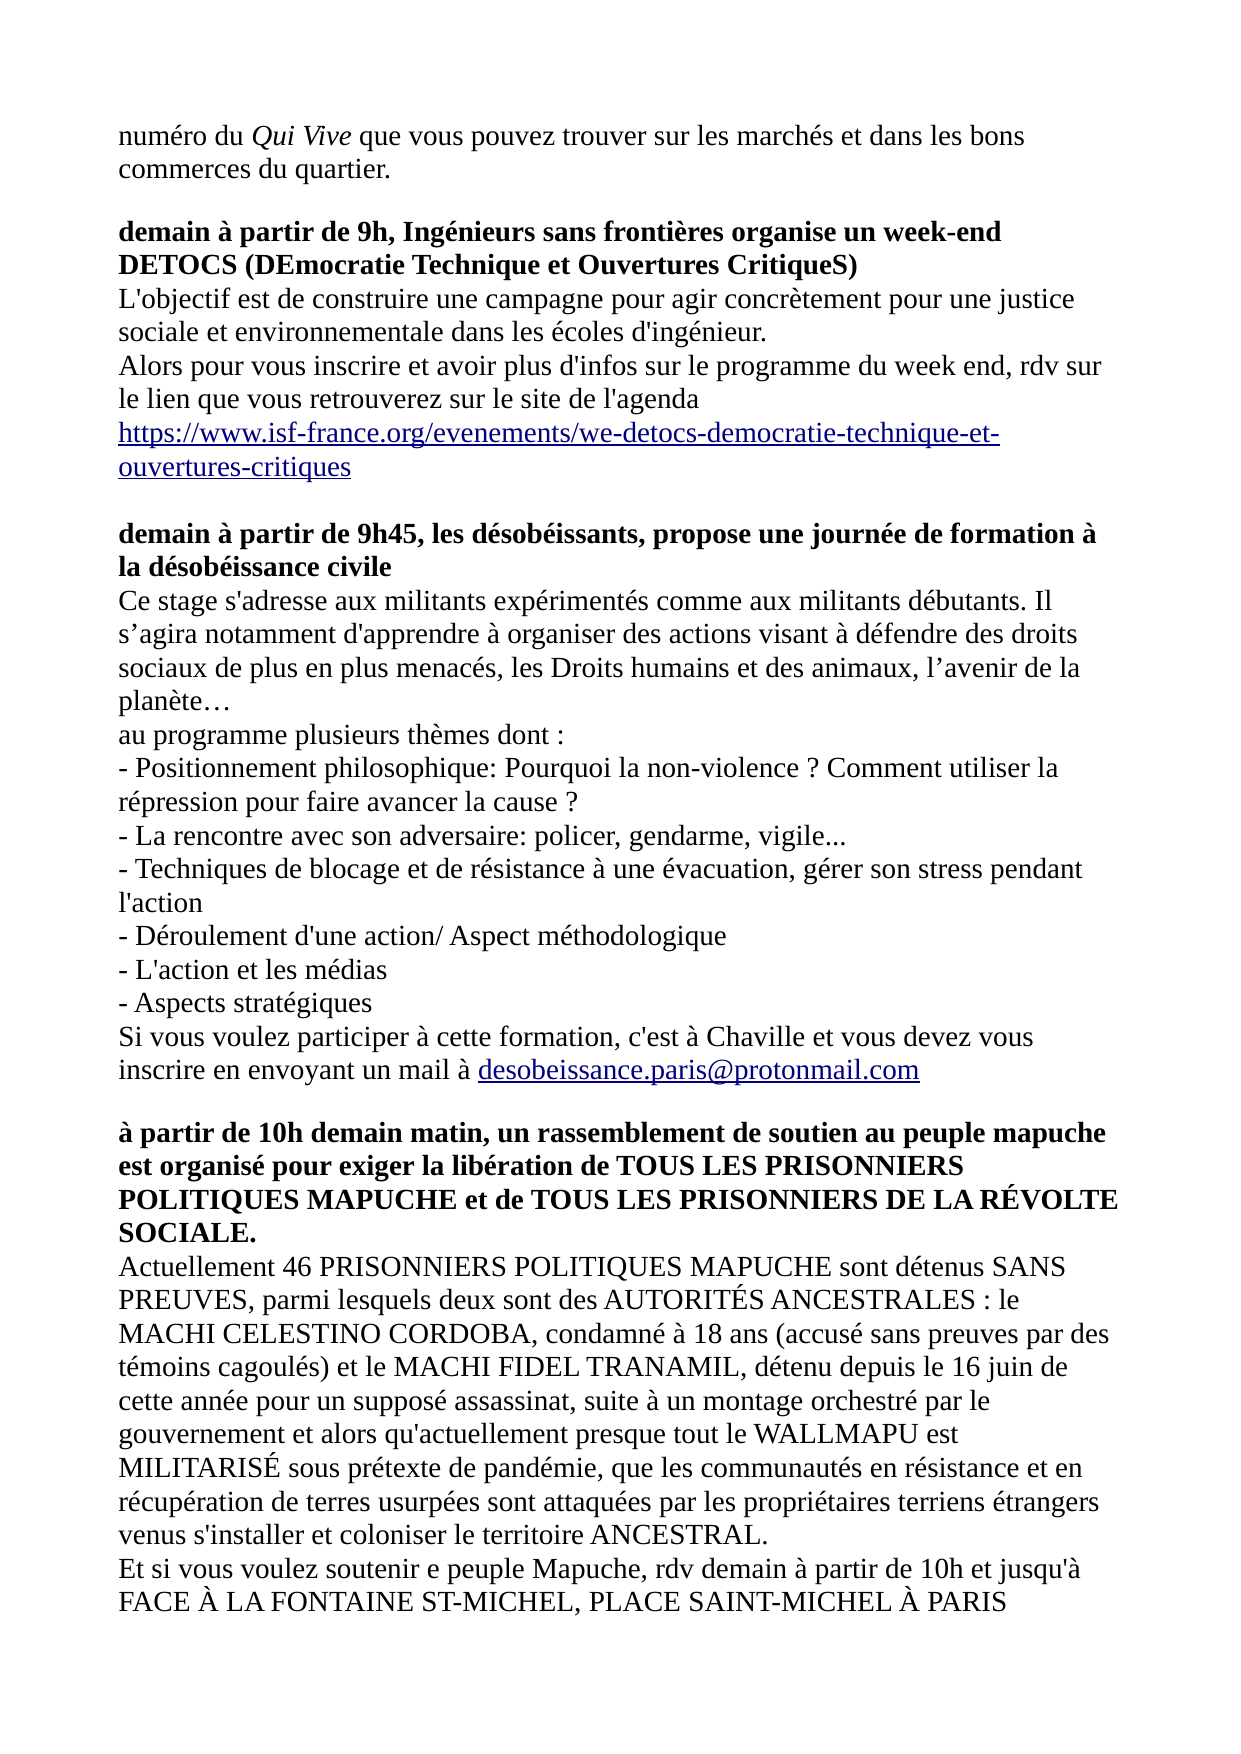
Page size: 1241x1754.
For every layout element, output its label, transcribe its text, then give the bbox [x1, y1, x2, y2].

text Si vous voulez participer à cette formation, c'est à Chaville et vous devez vous inscrire en envoyant un mail à desobeissance.paris@protonmail.com [118, 1019, 1122, 1086]
text à partir de 10h demain matin, un rassemblement de soutien au peuple mapuche est organisé pour exiger la libération de TOUS LES PRISONNIERS POLITIQUES MAPUCHE et de TOUS LES PRISONNIERS DE LA RÉVOLTE SOCIALE. [118, 1115, 1122, 1249]
text - La rencontre avec son adversaire: policer, gendarme, vigile... - Techniques de blocage et de résistance à une évacuation, gérer son stress pendant l'action - Déroulement d'une action/ Aspect méthodologique - L'action et les médias - Aspects stratégiques [118, 818, 1122, 1019]
text - Positionnement philosophique: Pourquoi la non-violence ? Comment utiliser la répression pour faire avancer la cause ? [118, 751, 1122, 818]
text Ce stage s'adresse aux militants expérimentés comme aux militants débutants. Il s’agira notamment d'apprendre à organiser des actions visant à défendre des droits sociaux de plus en plus menacés, les Droits humains et des animaux, l’avenir de la planète… [118, 583, 1122, 717]
text demain à partir de 9h45, les désobéissants, propose une journée de formation à la désobéissance civile [118, 516, 1122, 583]
text L'objectif est de construire une campagne pour agir concrètement pour une justice sociale et environnementale dans les écoles d'ingénieur. [118, 281, 1122, 348]
text Actuellement 46 PRISONNIERS POLITIQUES MAPUCHE sont détenus SANS PREUVES, parmi lesquels deux sont des AUTORITÉS ANCESTRALES : le MACHI CELESTINO CORDOBA, condamné à 18 ans (accusé sans preuves par des témoins cagoulés) et le MACHI FIDEL TRANAMIL, détenu depuis le 16 juin de cette année pour un supposé assassinat, suite à un montage orchestré par le gouvernement et alors qu'actuellement presque tout le WALLMAPU est MILITARISÉ sous prétexte de pandémie, que les communautés en résistance et en récupération de terres usurpées sont attaquées par les propriétaires terriens étrangers venus s'installer et coloniser le territoire ANCESTRAL. [118, 1249, 1122, 1551]
text demain à partir de 9h, Ingénieurs sans frontières organise un week-end DETOCS (DEmocratie Technique et Ouvertures CritiqueS) [118, 214, 1122, 281]
text Et si vous voulez soutenir e peuple Mapuche, rdv demain à partir de 10h et jusqu'à FACE À LA FONTAINE ST-MICHEL, PLACE SAINT-MICHEL À PARIS [118, 1551, 1122, 1618]
text Alors pour vous inscrire et avoir plus d'infos sur le programme du week end, rdv sur le lien que vous retrouverez sur le site de l'agenda https://www.isf-france.org/evenements/we-detocs-democratie-technique-et-ouvertures-critiques [118, 348, 1122, 482]
text au programme plusieurs thèmes dont : [118, 717, 1122, 751]
text numéro du Qui Vive que vous pouvez trouver sur les marchés et dans les bons commerces du quartier. [118, 118, 1122, 185]
